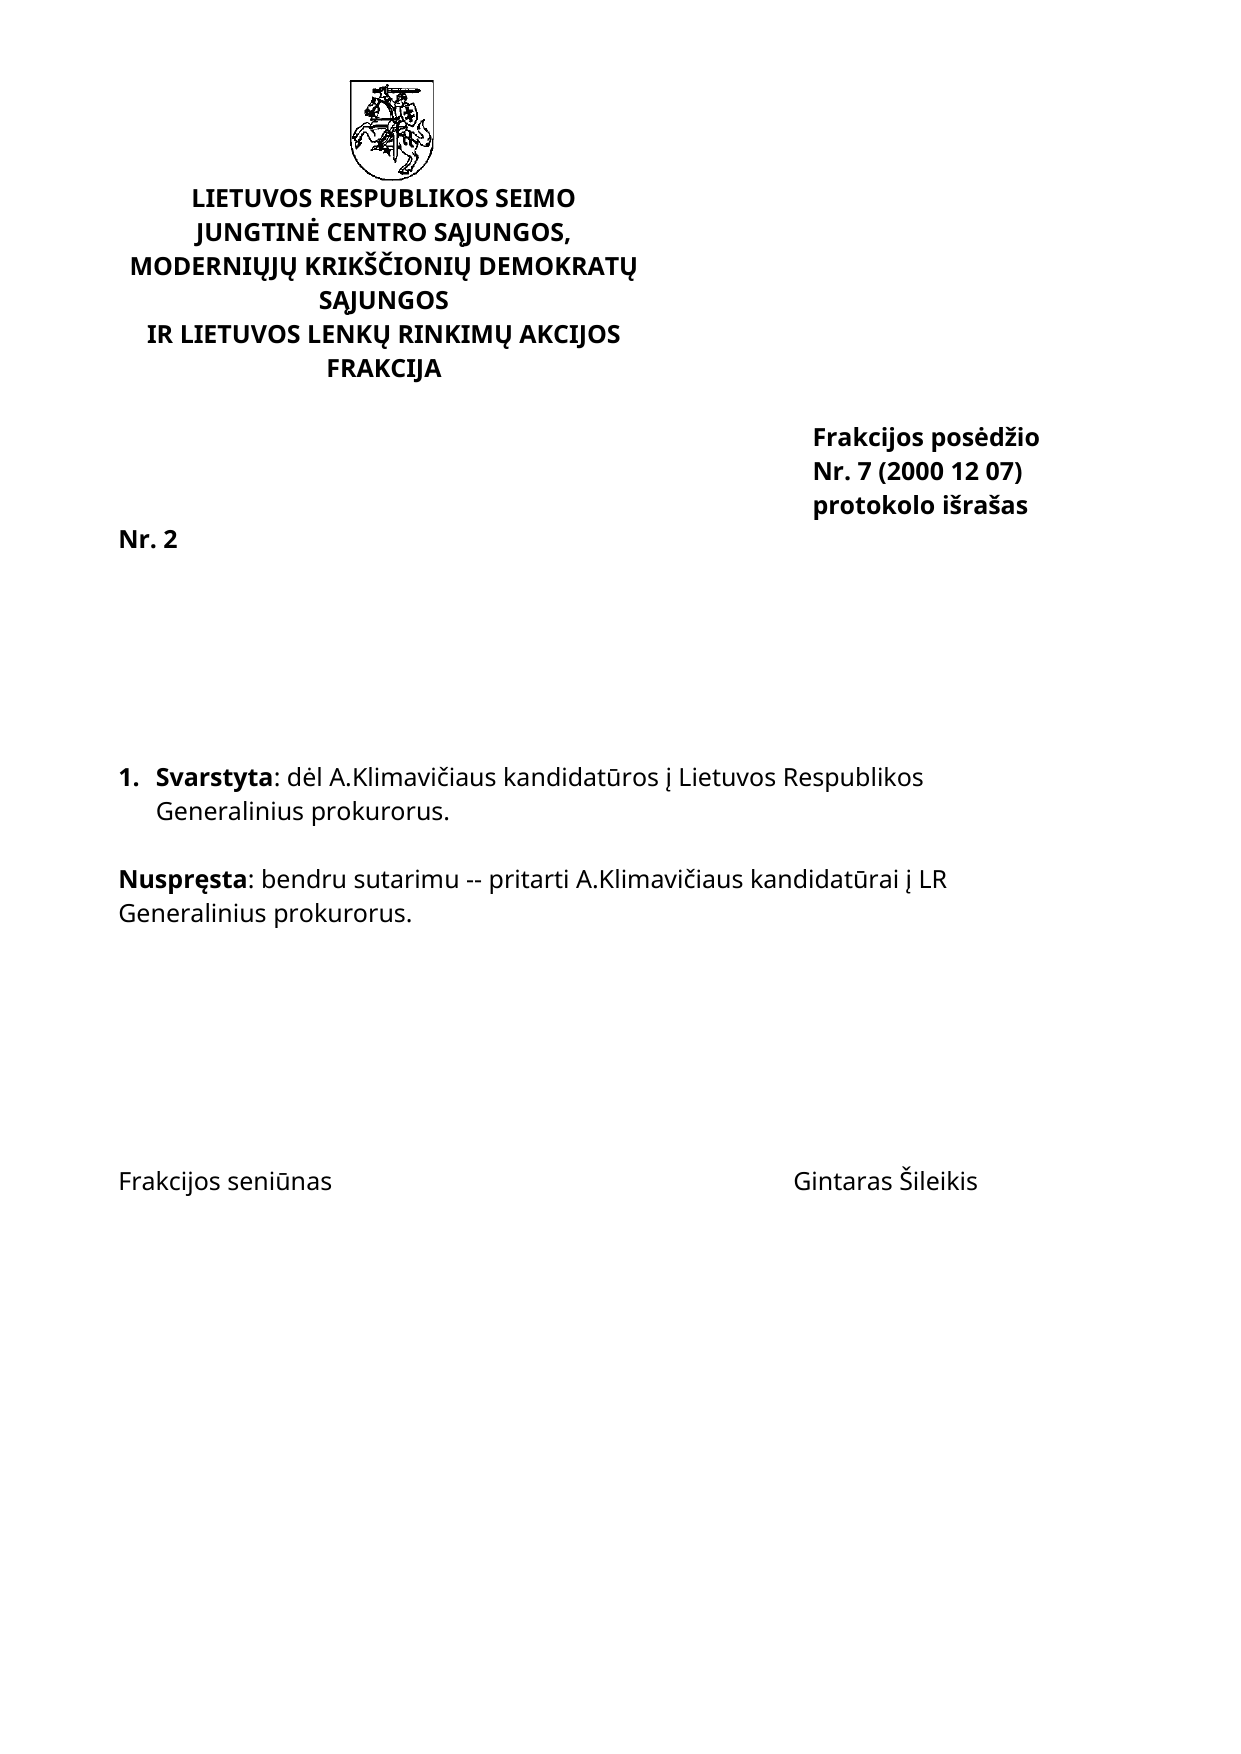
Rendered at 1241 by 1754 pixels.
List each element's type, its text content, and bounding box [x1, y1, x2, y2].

text JUNGTINĖ CENTRO SĄJUNGOS, [118, 215, 649, 249]
text MODERNIŲJŲ KRIKŠČIONIŲ DEMOKRATŲ SĄJUNGOS [118, 249, 649, 317]
text Nuspręsta: bendru sutarimu -- pritarti A.Klimavičiaus kandidatūrai į LR Generalinius prokurorus. [118, 862, 1078, 930]
text Frakcijos posėdžio [118, 419, 1063, 453]
text 1. Svarstyta: dėl A.Klimavičiaus kandidatūros į Lietuvos Respublikos Generalinius prokurorus. [118, 760, 1078, 828]
text IR LIETUVOS LENKŲ RINKIMŲ AKCIJOS FRAKCIJA [118, 317, 650, 385]
text Frakcijos seniūnas Gintaras Šileikis [118, 1163, 1078, 1197]
text LIETUVOS RESPUBLIKOS SEIMO [118, 74, 649, 215]
text Nr. 7 (2000 12 07) [118, 453, 1063, 487]
text protokolo išrašas Nr. 2 [118, 487, 1063, 556]
